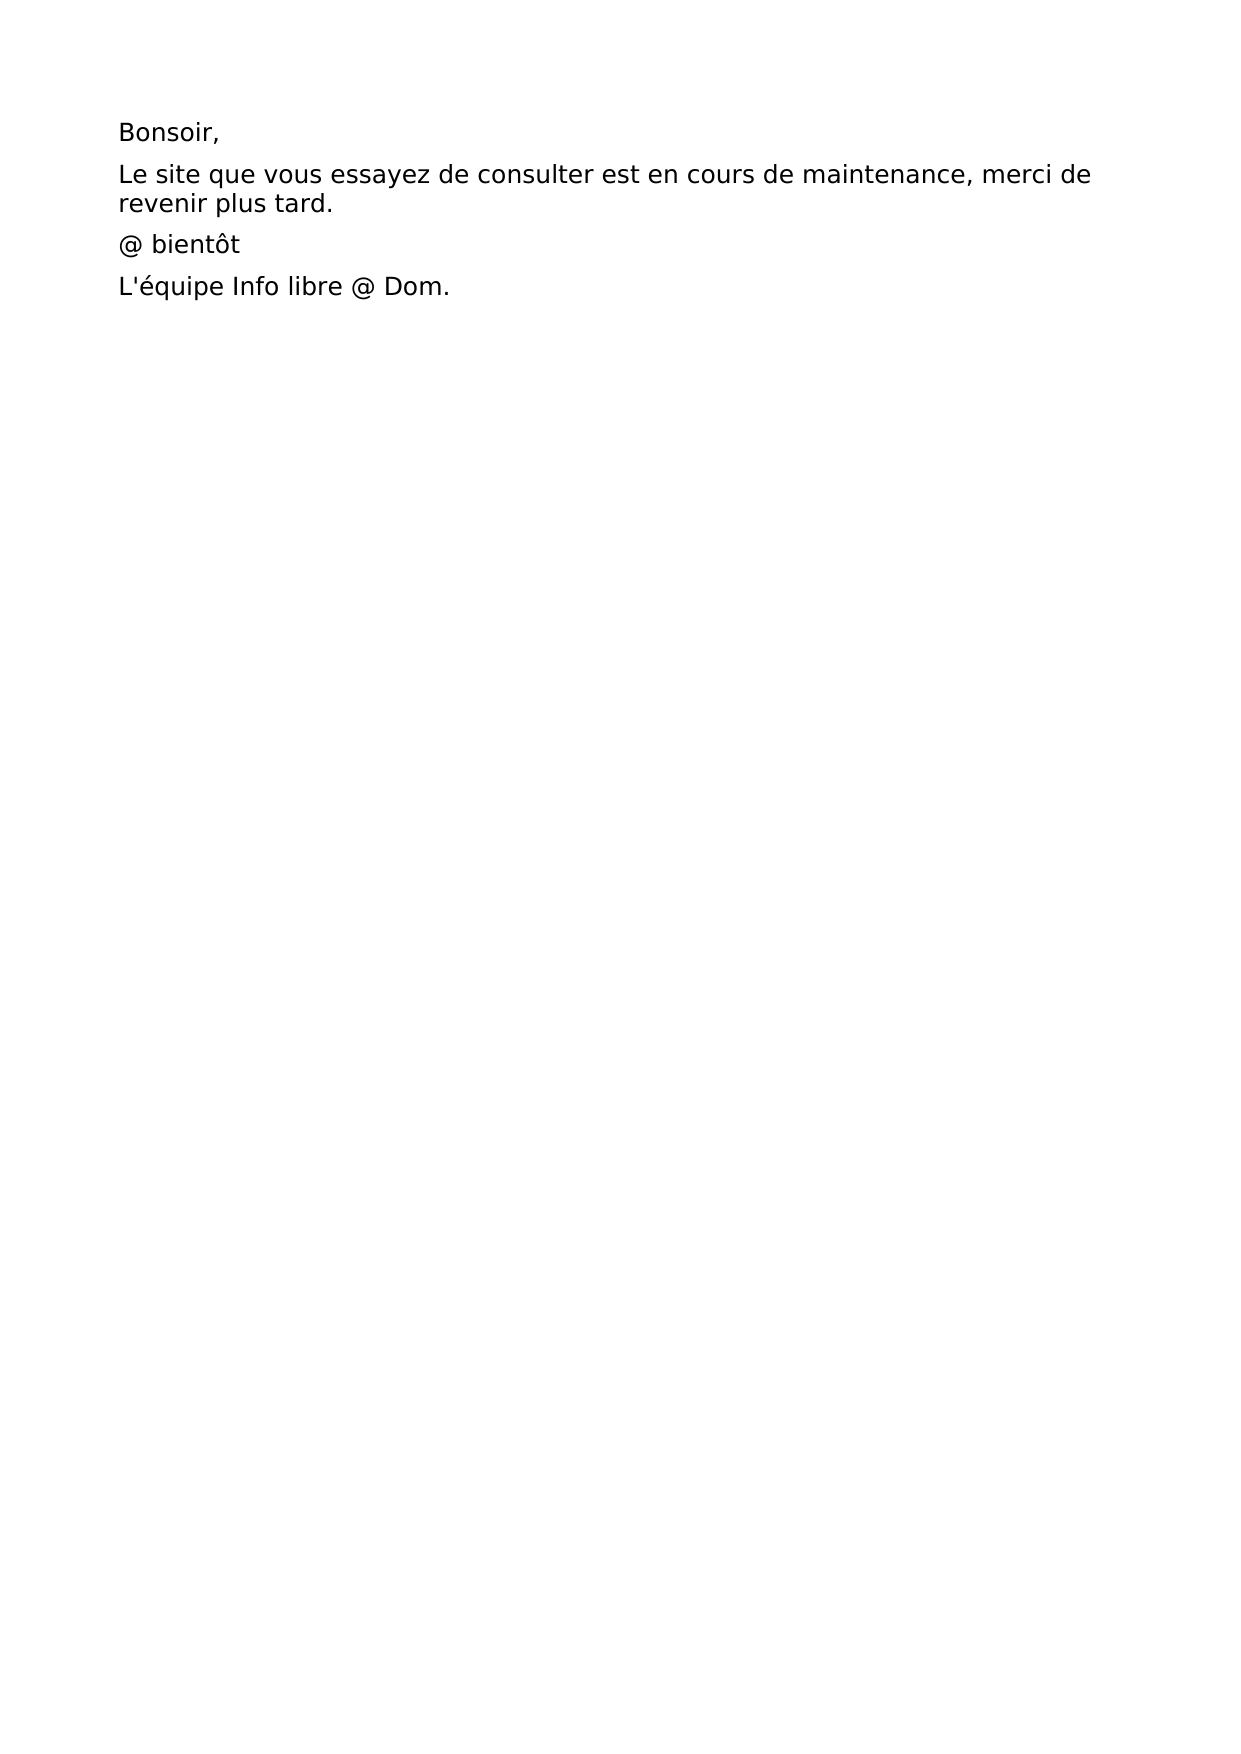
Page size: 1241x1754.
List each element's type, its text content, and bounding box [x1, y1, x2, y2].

text @ bientôt [118, 231, 1122, 260]
text L'équipe Info libre @ Dom. [118, 272, 1122, 301]
text Le site que vous essayez de consulter est en cours de maintenance, merci de revenir plus tard. [118, 160, 1122, 218]
text Bonsoir, [118, 118, 1122, 147]
